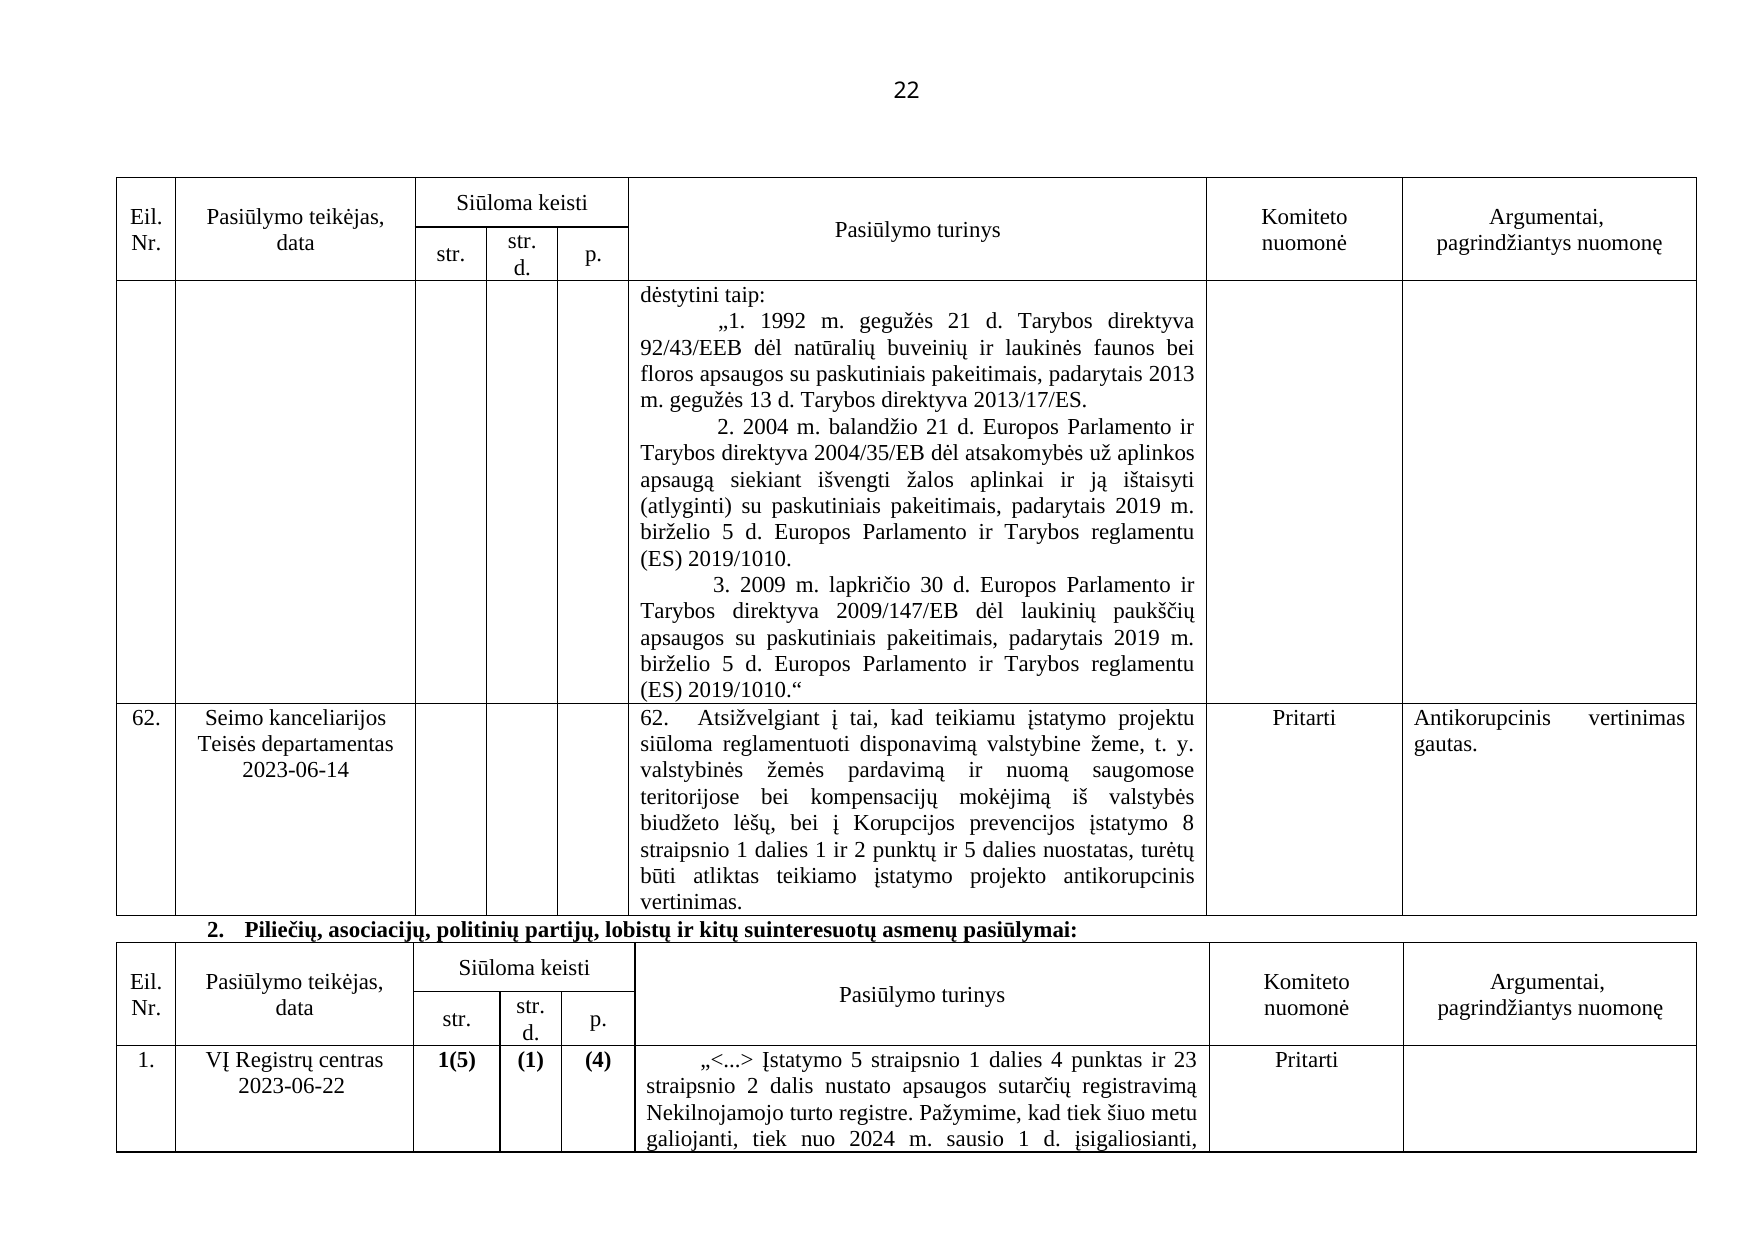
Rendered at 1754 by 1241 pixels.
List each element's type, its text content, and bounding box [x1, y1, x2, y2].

table_header Siūloma keisti [414, 943, 634, 991]
table_header Eil. Nr. [117, 178, 175, 280]
table_header Pasiūlymo teikėjas, data [176, 943, 413, 1045]
table_cell „<...> Įstatymo 5 straipsnio 1 dalies 4 punktas ir 23 straipsnio 2 dalis nustato apsaugos sutarčių registravimą Nekilnojamojo turto registre. Pažymime, kad tiek šiuo metu galiojanti, tiek nuo 2024 m. sausio 1 d. įsigaliosianti, [636, 1046, 1209, 1151]
table_cell (1) [501, 1046, 561, 1151]
list Piliečių, asociacijų, politinių partijų, lobistų ir kitų suinteresuotų asmenų pasiūlymai: [207, 916, 1695, 942]
table_header Argumentai, pagrindžiantys nuomonę [1403, 178, 1696, 280]
table_cell [416, 704, 486, 915]
table_header Argumentai, pagrindžiantys nuomonę [1404, 943, 1696, 1045]
table_cell [1403, 281, 1696, 703]
table_cell Pritarti [1210, 1046, 1403, 1151]
table_cell Pritarti [1207, 704, 1402, 915]
table_cell str. [414, 992, 499, 1045]
table_header Pasiūlymo turinys [636, 943, 1209, 1045]
table_cell 62. [117, 704, 175, 915]
table_cell 62. Atsižvelgiant į tai, kad teikiamu įstatymo projektu siūloma reglamentuoti disponavimą valstybine žeme, t. y. valstybinės žemės pardavimą ir nuomą saugomose teritorijose bei kompensacijų mokėjimą iš valstybės biudžeto lėšų, bei į Korupcijos prevencijos įstatymo 8 straipsnio 1 dalies 1 ir 2 punktų ir 5 dalies nuostatas, turėtų būti atliktas teikiamo įstatymo projekto antikorupcinis vertinimas. [629, 704, 1206, 915]
table_header Komiteto nuomonė [1210, 943, 1403, 1045]
table_cell [487, 704, 557, 915]
table_header Pasiūlymo teikėjas, data [176, 178, 415, 280]
table_cell [1404, 1046, 1696, 1151]
table_cell [558, 704, 628, 915]
table_cell Antikorupcinis vertinimas gautas. [1403, 704, 1696, 915]
table_header Komiteto nuomonė [1207, 178, 1402, 280]
table_cell 1. [117, 1046, 175, 1151]
table_cell str. d. [501, 992, 561, 1045]
table_cell p. [562, 992, 634, 1045]
table_cell str. [416, 228, 486, 280]
table_cell [117, 281, 175, 703]
table_cell (4) [562, 1046, 634, 1151]
table_header Pasiūlymo turinys [629, 178, 1206, 280]
table_cell dėstytini taip: „1. 1992 m. gegužės 21 d. Tarybos direktyva 92/43/EEB dėl natūralių buveinių ir laukinės faunos bei floros apsaugos su paskutiniais pakeitimais, padarytais 2013 m. gegužės 13 d. Tarybos direktyva 2013/17/ES. 2. 2004 m. balandžio 21 d. Europos Parlamento ir Tarybos direktyva 2004/35/EB dėl atsakomybės už aplinkos apsaugą siekiant išvengti žalos aplinkai ir ją ištaisyti (atlyginti) su paskutiniais pakeitimais, padarytais 2019 m. birželio 5 d. Europos Parlamento ir Tarybos reglamentu (ES) 2019/1010. 3. 2009 m. lapkričio 30 d. Europos Parlamento ir Tarybos direktyva 2009/147/EB dėl laukinių paukščių apsaugos su paskutiniais pakeitimais, padarytais 2019 m. birželio 5 d. Europos Parlamento ir Tarybos reglamentu (ES) 2019/1010.“ [629, 281, 1206, 703]
table_cell Seimo kanceliarijos Teisės departamentas 2023-06-14 [176, 704, 415, 915]
table_cell 1(5) [414, 1046, 499, 1151]
table_cell [487, 281, 557, 703]
table_cell p. [558, 228, 628, 280]
table_cell str. d. [487, 228, 557, 280]
table_cell [558, 281, 628, 703]
table_cell [1207, 281, 1402, 703]
table_cell [176, 281, 415, 703]
table_cell [416, 281, 486, 703]
table_header Eil. Nr. [117, 943, 175, 1045]
table_header Siūloma keisti [416, 178, 628, 226]
table_cell VĮ Registrų centras 2023-06-22 [176, 1046, 413, 1151]
